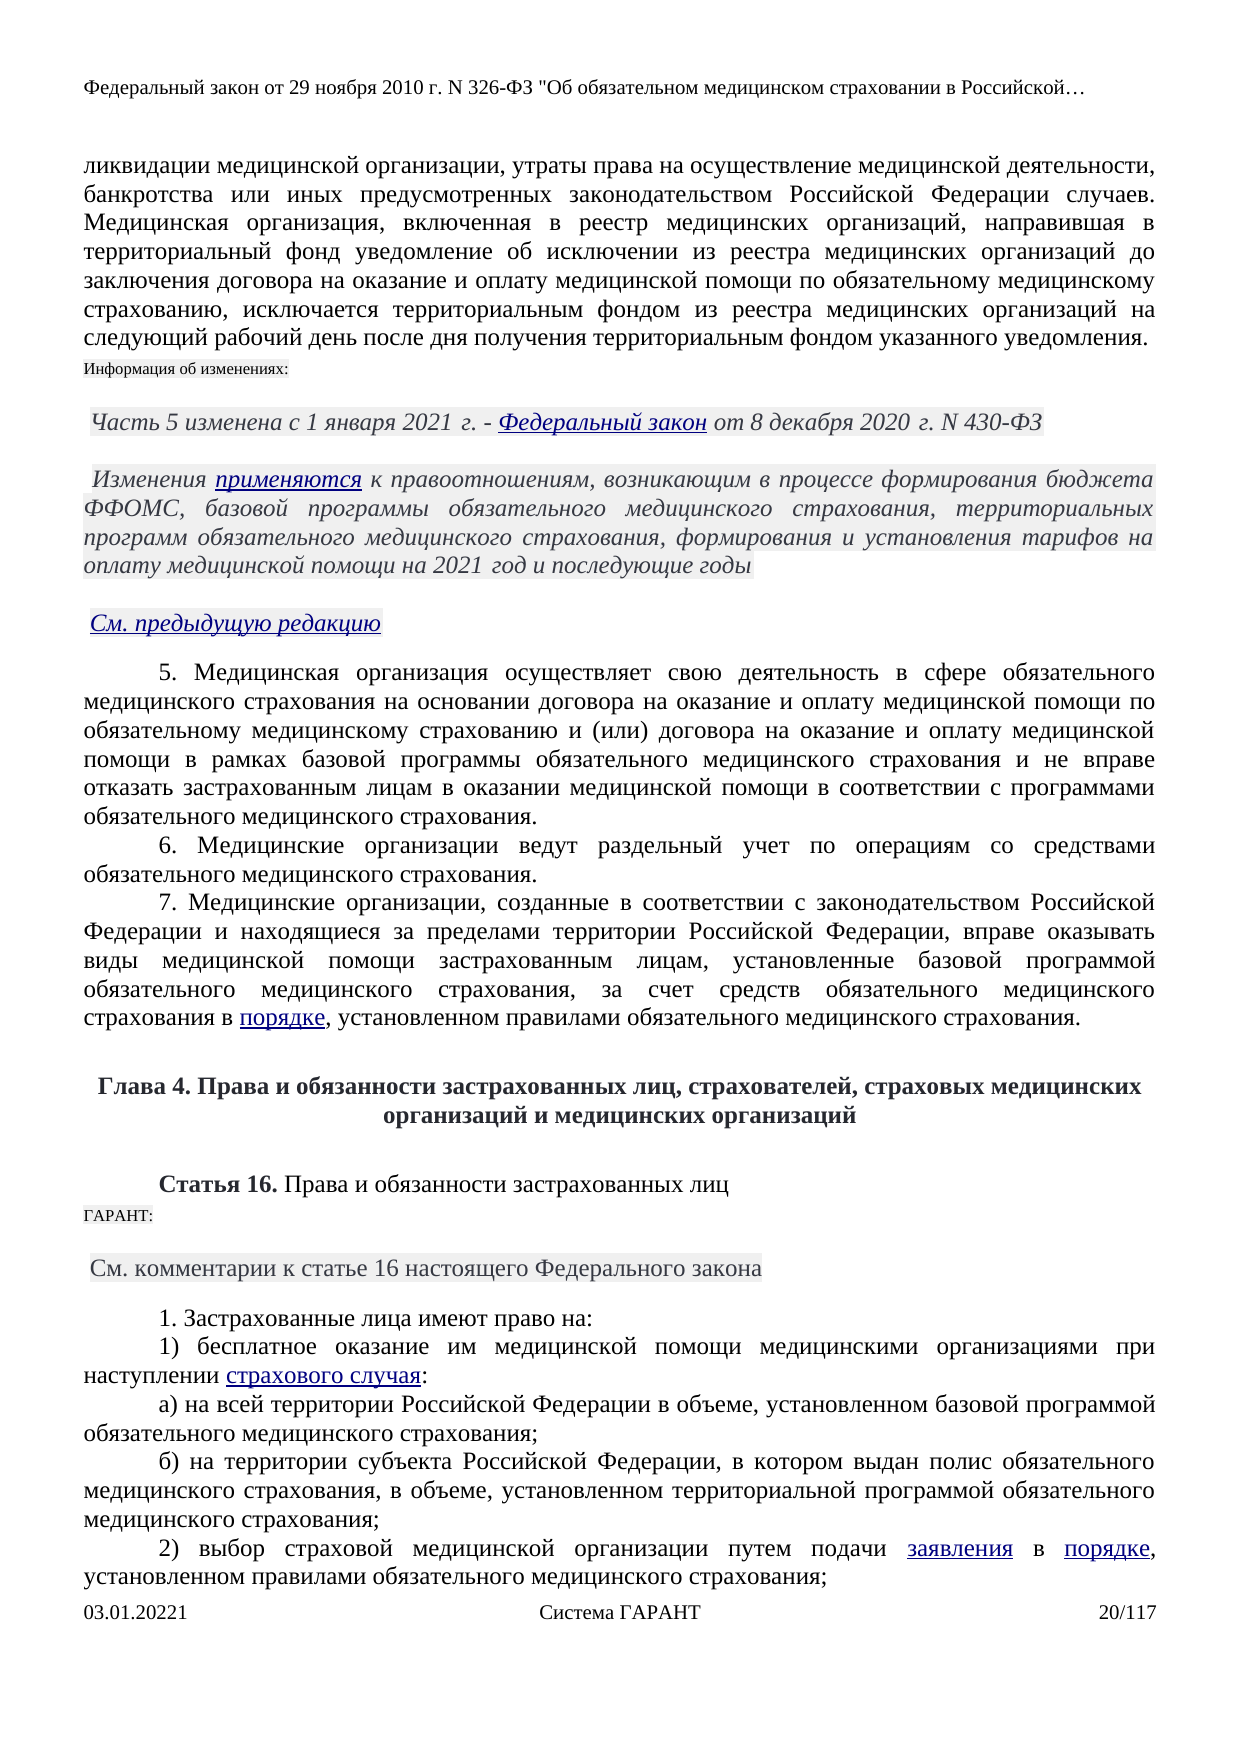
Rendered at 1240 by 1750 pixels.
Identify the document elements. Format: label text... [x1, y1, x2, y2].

text См. комментарии к статье 16 настоящего Федерального закона [83, 1253, 1156, 1282]
text 6. Медицинские организации ведут раздельный учет по операциям со средствами обязательного медицинского страхования. [83, 830, 1156, 887]
text б) на территории субъекта Российской Федерации, в котором выдан полис обязательного медицинского страхования, в объеме, установленном территориальной программой обязательного медицинского страхования; [83, 1446, 1156, 1533]
text 7. Медицинские организации, созданные в соответствии с законодательством Российской Федерации и находящиеся за пределами территории Российской Федерации, вправе оказывать виды медицинской помощи застрахованным лицам, установленные базовой программой обязательного медицинского страхования, за счет средств обязательного медицинского страхования в порядке, установленном правилами обязательного медицинского страхования. [83, 887, 1156, 1031]
text Статья 16. Права и обязанности застрахованных лиц [158, 1169, 1156, 1197]
text 2) выбор страховой медицинской организации путем подачи заявления в порядке, установленном правилами обязательного медицинского страхования; [83, 1533, 1156, 1590]
subtitle Глава 4. Права и обязанности застрахованных лиц, страхователей, страховых медицинских организаций и медицинских организаций [83, 1071, 1156, 1129]
text Изменения применяются к правоотношениям, возникающим в процессе формирования бюджета ФФОМС, базовой программы обязательного медицинского страхования, территориальных программ обязательного медицинского страхования, формирования и установления тарифов на оплату медицинской помощи на 2021 год и последующие годы [83, 464, 1156, 579]
text ГАРАНТ: [83, 1205, 1156, 1224]
text 1. Застрахованные лица имеют право на: [83, 1303, 1156, 1331]
text Часть 5 изменена с 1 января 2021 г. - Федеральный закон от 8 декабря 2020 г. N 430-ФЗ [83, 407, 1156, 436]
text ликвидации медицинской организации, утраты права на осуществление медицинской деятельности, банкротства или иных предусмотренных законодательством Российской Федерации случаев. Медицинская организация, включенная в реестр медицинских организаций, направившая в территориальный фонд уведомление об исключении из реестра медицинских организаций до заключения договора на оказание и оплату медицинской помощи по обязательному медицинскому страхованию, исключается территориальным фондом из реестра медицинских организаций на следующий рабочий день после дня получения территориальным фондом указанного уведомления. [83, 150, 1156, 351]
text 5. Медицинская организация осуществляет свою деятельность в сфере обязательного медицинского страхования на основании договора на оказание и оплату медицинской помощи по обязательному медицинскому страхованию и (или) договора на оказание и оплату медицинской помощи в рамках базовой программы обязательного медицинского страхования и не вправе отказать застрахованным лицам в оказании медицинской помощи в соответствии с программами обязательного медицинского страхования. [83, 657, 1156, 830]
text а) на всей территории Российской Федерации в объеме, установленном базовой программой обязательного медицинского страхования; [83, 1389, 1156, 1446]
text Информация об изменениях: [83, 359, 1156, 378]
text 1) бесплатное оказание им медицинской помощи медицинскими организациями при наступлении страхового случая: [83, 1331, 1156, 1389]
text См. предыдущую редакцию [83, 608, 1156, 637]
